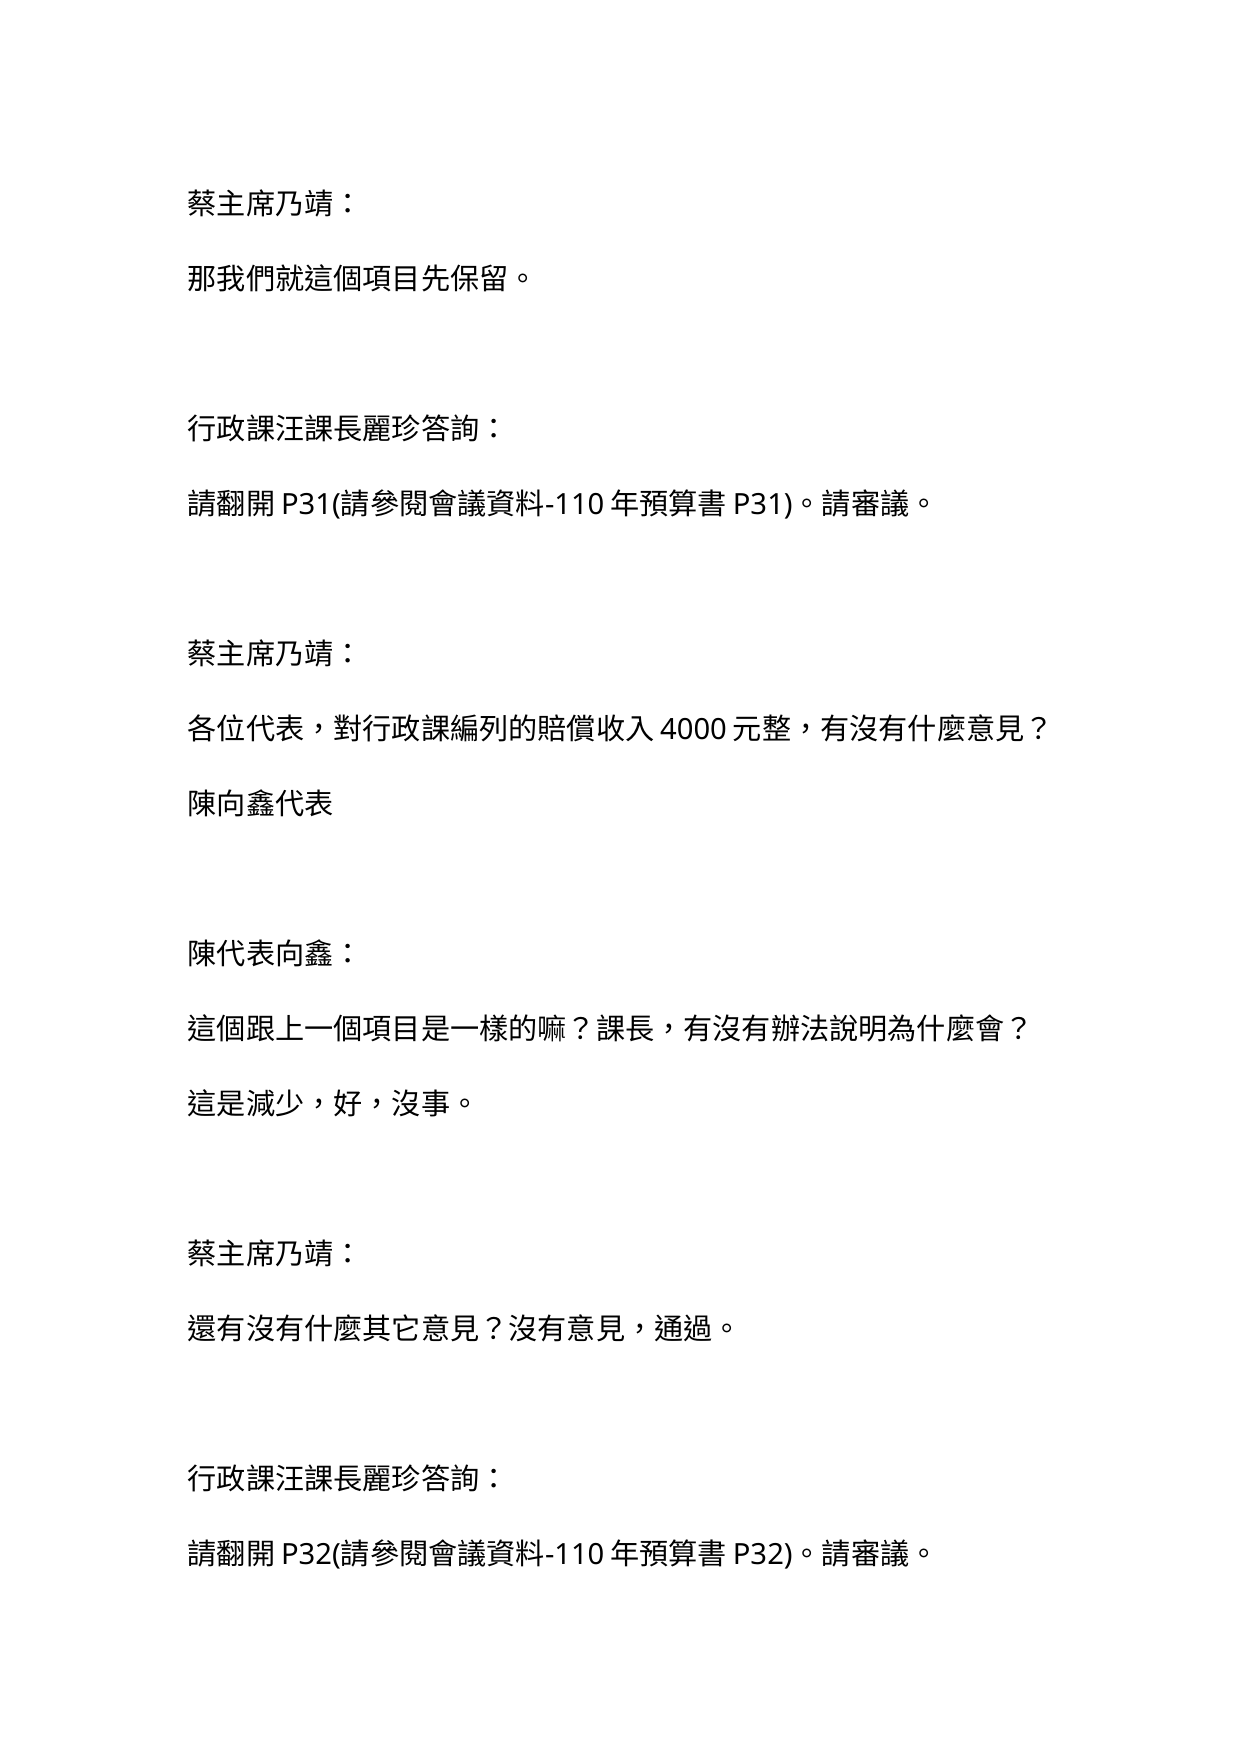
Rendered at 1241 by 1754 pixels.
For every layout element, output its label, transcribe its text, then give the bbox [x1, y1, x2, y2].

text 蔡主席乃靖： [187, 1214, 1053, 1289]
text 那我們就這個項目先保留。 [187, 239, 1053, 314]
text 各位代表，對行政課編列的賠償收入4000元整，有沒有什麼意見？陳向鑫代表 [187, 689, 1053, 839]
text 行政課汪課長麗珍答詢： [187, 1439, 1053, 1514]
text 還有沒有什麼其它意見？沒有意見，通過。 [187, 1289, 1053, 1364]
text 行政課汪課長麗珍答詢： [187, 389, 1053, 464]
text 陳代表向鑫： [187, 914, 1053, 989]
text 蔡主席乃靖： [187, 614, 1053, 689]
text 這個跟上一個項目是一樣的嘛？課長，有沒有辦法說明為什麼會？這是減少，好，沒事。 [187, 989, 1053, 1139]
text 請翻開P31(請參閱會議資料-110年預算書P31)。請審議。 [187, 464, 1053, 539]
text 請翻開P32(請參閱會議資料-110年預算書P32)。請審議。 [187, 1514, 1053, 1589]
text 蔡主席乃靖： [187, 164, 1053, 239]
